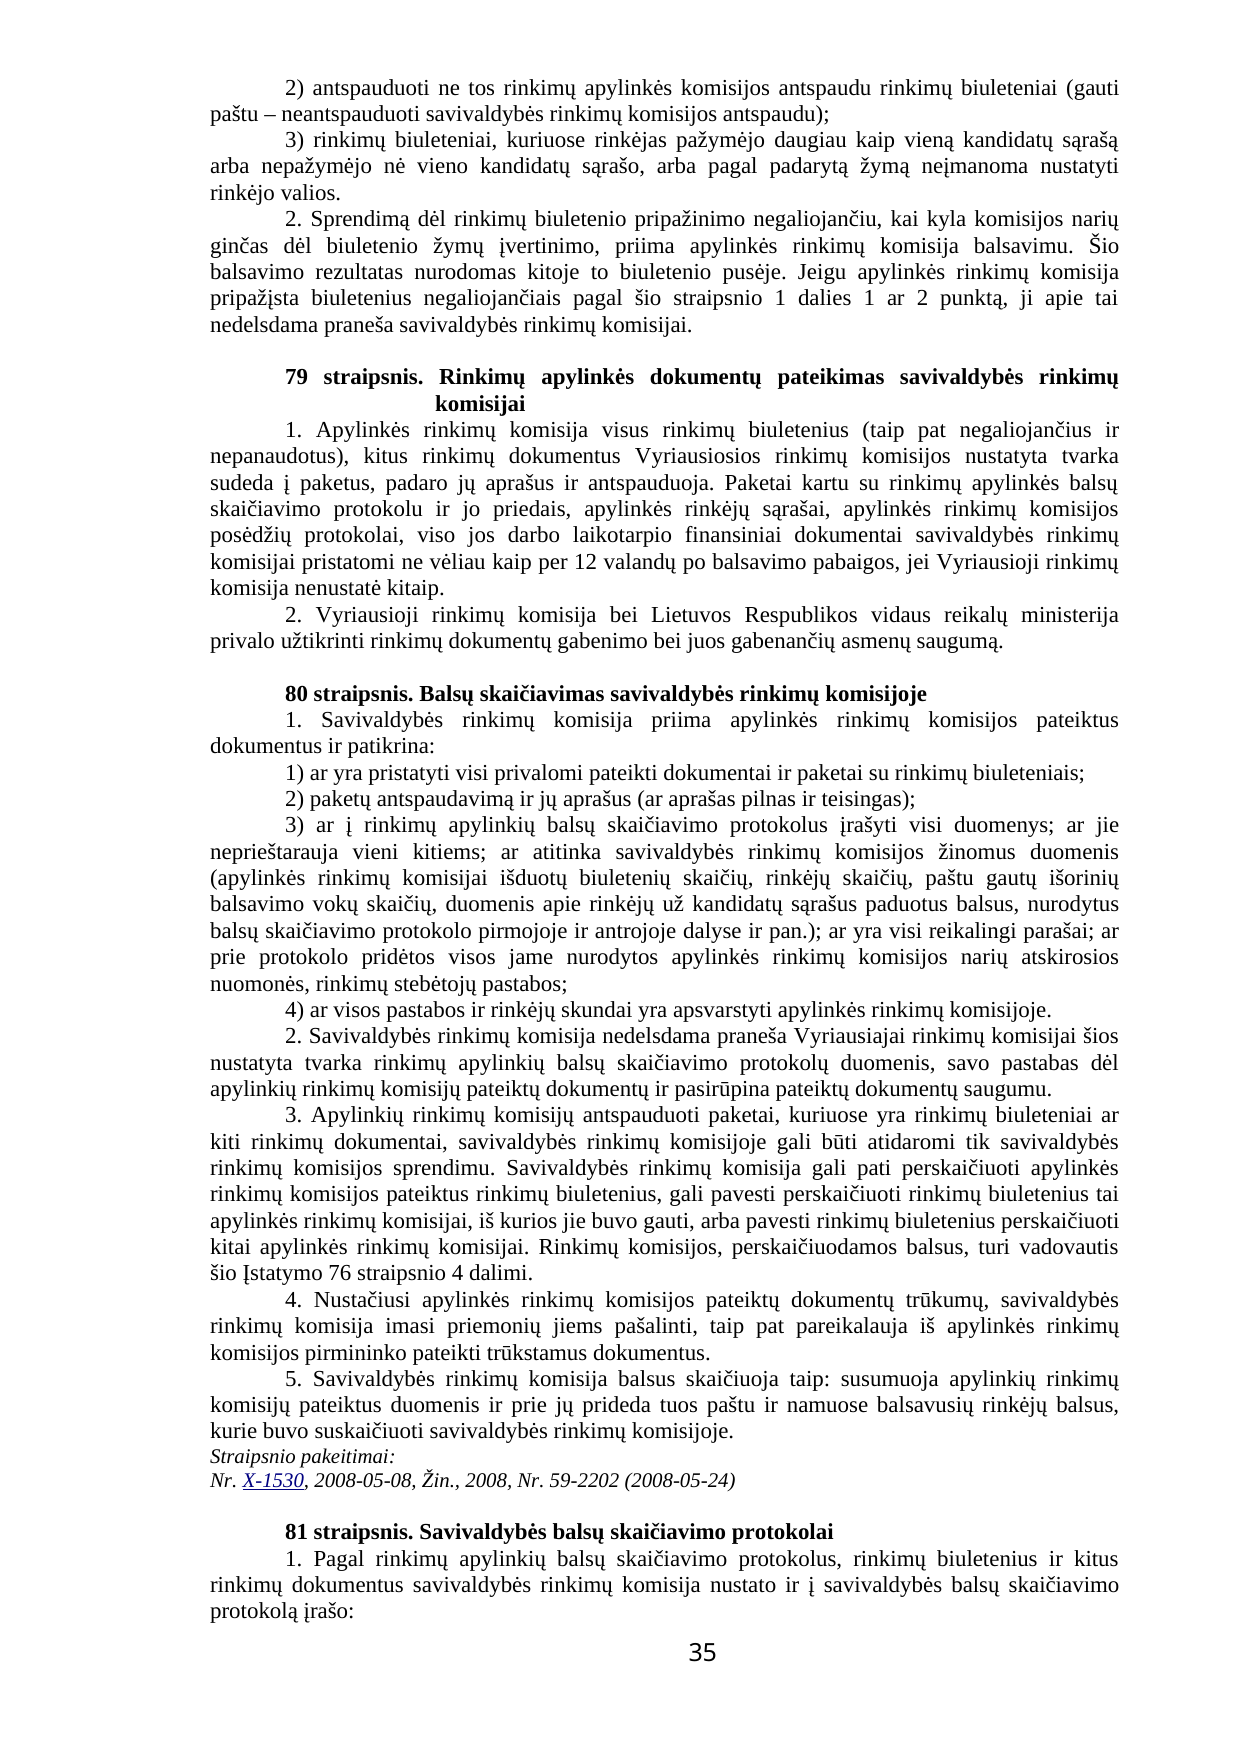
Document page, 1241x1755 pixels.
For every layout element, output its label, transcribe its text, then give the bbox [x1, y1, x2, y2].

text 4. Nustačiusi apylinkės rinkimų komisijos pateiktų dokumentų trūkumų, savivaldybės rinkimų komisija imasi priemonių jiems pašalinti, taip pat pareikalauja iš apylinkės rinkimų komisijos pirmininko pateikti trūkstamus dokumentus. [210, 1286, 1120, 1365]
text 4) ar visos pastabos ir rinkėjų skundai yra apsvarstyti apylinkės rinkimų komisijoje. [210, 996, 1120, 1022]
text 2. Savivaldybės rinkimų komisija nedelsdama praneša Vyriausiajai rinkimų komisijai šios nustatyta tvarka rinkimų apylinkių balsų skaičiavimo protokolų duomenis, savo pastabas dėl apylinkių rinkimų komisijų pateiktų dokumentų ir pasirūpina pateiktų dokumentų saugumu. [210, 1022, 1120, 1101]
text 5. Savivaldybės rinkimų komisija balsus skaičiuoja taip: susumuoja apylinkių rinkimų komisijų pateiktus duomenis ir prie jų prideda tuos paštu ir namuose balsavusių rinkėjų balsus, kurie buvo suskaičiuoti savivaldybės rinkimų komisijoje. [210, 1365, 1120, 1444]
text 2. Sprendimą dėl rinkimų biuletenio pripažinimo negaliojančiu, kai kyla komisijos narių ginčas dėl biuletenio žymų įvertinimo, priima apylinkės rinkimų komisija balsavimu. Šio balsavimo rezultatas nurodomas kitoje to biuletenio pusėje. Jeigu apylinkės rinkimų komisija pripažįsta biuletenius negaliojančiais pagal šio straipsnio 1 dalies 1 ar 2 punktą, ji apie tai nedelsdama praneša savivaldybės rinkimų komisijai. [210, 205, 1120, 337]
text 2) antspauduoti ne tos rinkimų apylinkės komisijos antspaudu rinkimų biuleteniai (gauti paštu – neantspauduoti savivaldybės rinkimų komisijos antspaudu); [210, 73, 1120, 126]
text 1. Apylinkės rinkimų komisija visus rinkimų biuletenius (taip pat negaliojančius ir nepanaudotus), kitus rinkimų dokumentus Vyriausiosios rinkimų komisijos nustatyta tvarka sudeda į paketus, padaro jų aprašus ir antspauduoja. Paketai kartu su rinkimų apylinkės balsų skaičiavimo protokolu ir jo priedais, apylinkės rinkėjų sąrašai, apylinkės rinkimų komisijos posėdžių protokolai, viso jos darbo laikotarpio finansiniai dokumentai savivaldybės rinkimų komisijai pristatomi ne vėliau kaip per 12 valandų po balsavimo pabaigos, jei Vyriausioji rinkimų komisija nenustatė kitaip. [210, 416, 1120, 601]
text 1. Savivaldybės rinkimų komisija priima apylinkės rinkimų komisijos pateiktus dokumentus ir patikrina: [210, 706, 1120, 759]
text 2) paketų antspaudavimą ir jų aprašus (ar aprašas pilnas ir teisingas); [210, 785, 1120, 811]
text 3) ar į rinkimų apylinkių balsų skaičiavimo protokolus įrašyti visi duomenys; ar jie neprieštarauja vieni kitiems; ar atitinka savivaldybės rinkimų komisijos žinomus duomenis (apylinkės rinkimų komisijai išduotų biuletenių skaičių, rinkėjų skaičių, paštu gautų išorinių balsavimo vokų skaičių, duomenis apie rinkėjų už kandidatų sąrašus paduotus balsus, nurodytus balsų skaičiavimo protokolo pirmojoje ir antrojoje dalyse ir pan.); ar yra visi reikalingi parašai; ar prie protokolo pridėtos visos jame nurodytos apylinkės rinkimų komisijos narių atskirosios nuomonės, rinkimų stebėtojų pastabos; [210, 811, 1120, 996]
text 3. Apylinkių rinkimų komisijų antspauduoti paketai, kuriuose yra rinkimų biuleteniai ar kiti rinkimų dokumentai, savivaldybės rinkimų komisijoje gali būti atidaromi tik savivaldybės rinkimų komisijos sprendimu. Savivaldybės rinkimų komisija gali pati perskaičiuoti apylinkės rinkimų komisijos pateiktus rinkimų biuletenius, gali pavesti perskaičiuoti rinkimų biuletenius tai apylinkės rinkimų komisijai, iš kurios jie buvo gauti, arba pavesti rinkimų biuletenius perskaičiuoti kitai apylinkės rinkimų komisijai. Rinkimų komisijos, perskaičiuodamos balsus, turi vadovautis šio Įstatymo 76 straipsnio 4 dalimi. [210, 1101, 1120, 1286]
text Straipsnio pakeitimai: [210, 1444, 1120, 1468]
text 80 straipsnis. Balsų skaičiavimas savivaldybės rinkimų komisijoje [210, 680, 1120, 706]
text 2. Vyriausioji rinkimų komisija bei Lietuvos Respublikos vidaus reikalų ministerija privalo užtikrinti rinkimų dokumentų gabenimo bei juos gabenančių asmenų saugumą. [210, 601, 1120, 653]
text 79 straipsnis. Rinkimų apylinkės dokumentų pateikimas savivaldybės rinkimų komisijai [285, 363, 1120, 416]
text 1) ar yra pristatyti visi privalomi pateikti dokumentai ir paketai su rinkimų biuleteniais; [210, 759, 1120, 785]
text 3) rinkimų biuleteniai, kuriuose rinkėjas pažymėjo daugiau kaip vieną kandidatų sąrašą arba nepažymėjo nė vieno kandidatų sąrašo, arba pagal padarytą žymą neįmanoma nustatyti rinkėjo valios. [210, 126, 1120, 205]
text 1. Pagal rinkimų apylinkių balsų skaičiavimo protokolus, rinkimų biuletenius ir kitus rinkimų dokumentus savivaldybės rinkimų komisija nustato ir į savivaldybės balsų skaičiavimo protokolą įrašo: [210, 1545, 1120, 1624]
text 81 straipsnis. Savivaldybės balsų skaičiavimo protokolai [210, 1518, 1120, 1545]
text Nr. X-1530, 2008-05-08, Žin., 2008, Nr. 59-2202 (2008-05-24) [210, 1468, 1120, 1492]
